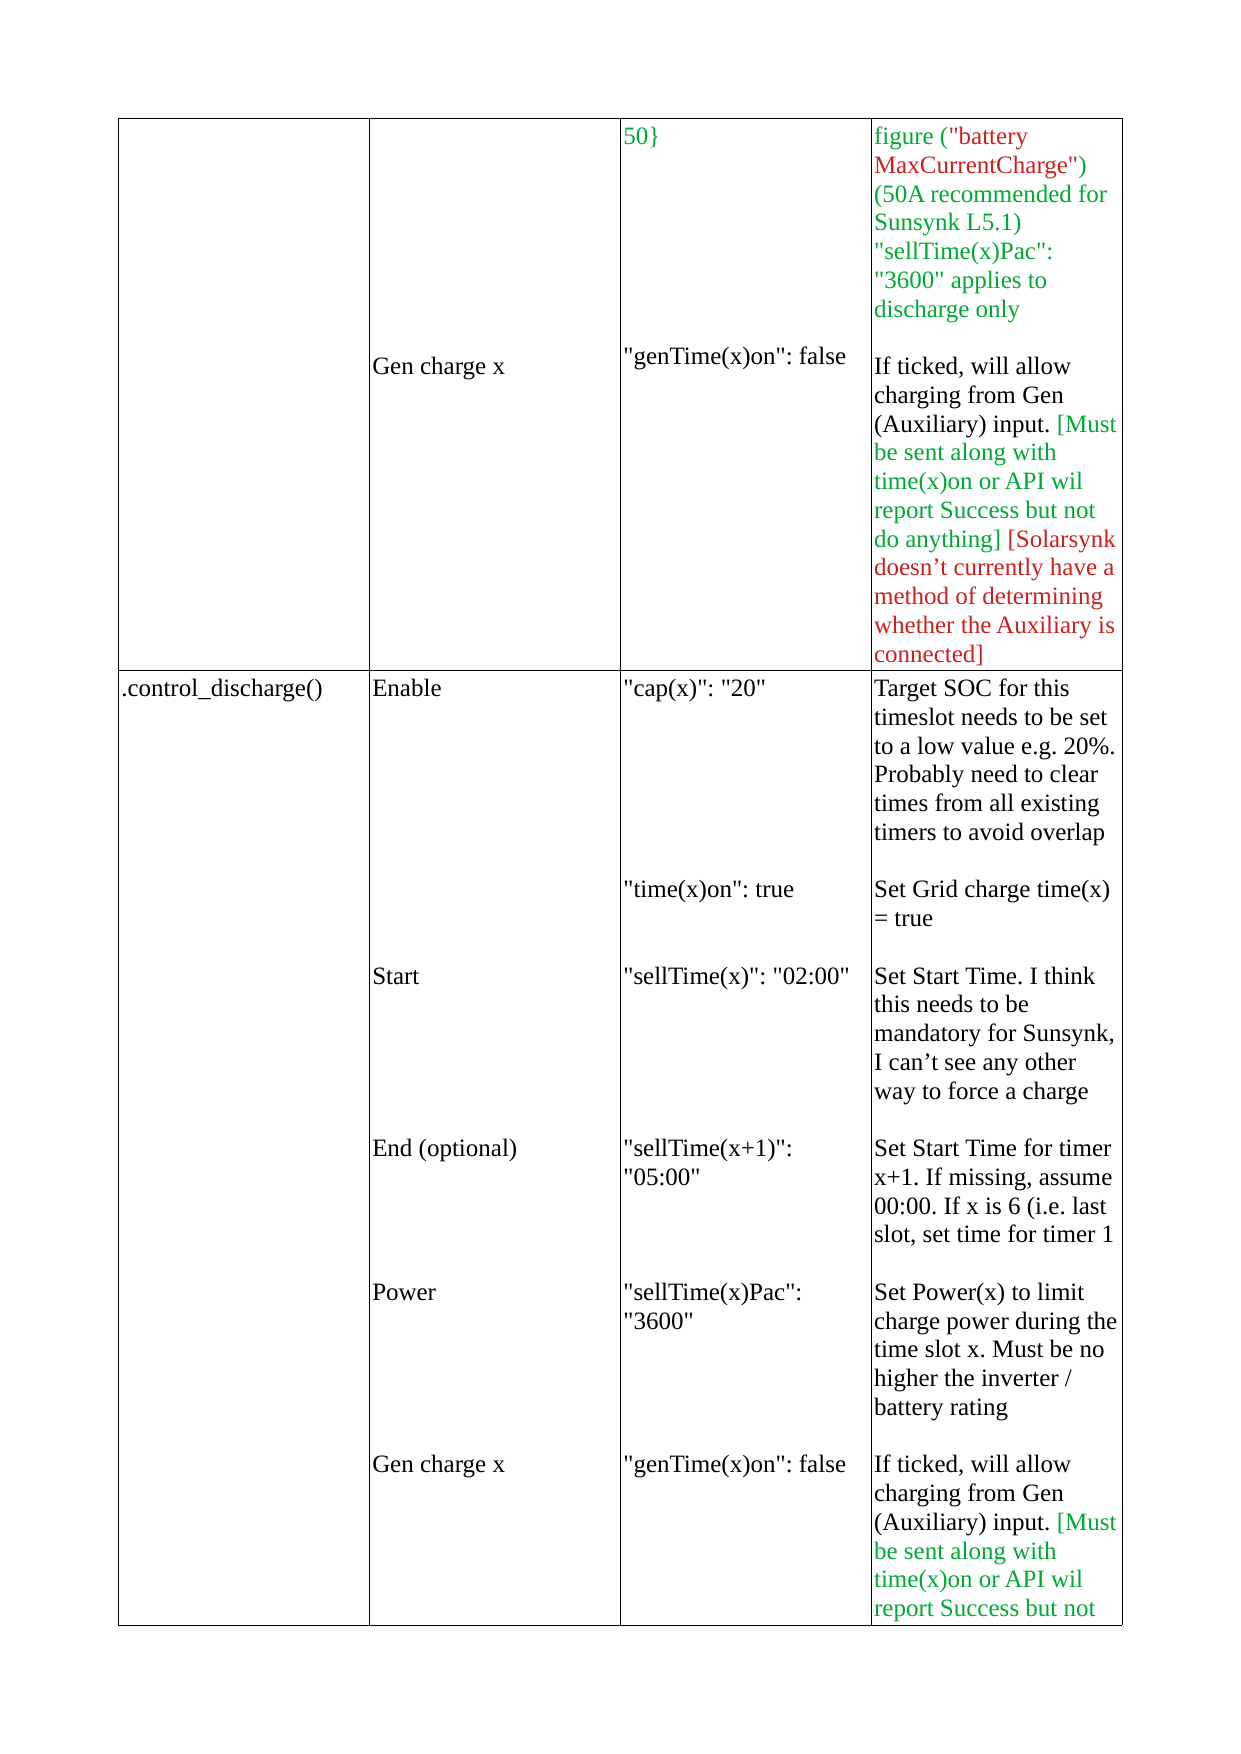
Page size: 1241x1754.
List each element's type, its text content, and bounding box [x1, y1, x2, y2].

table_cell .control_discharge() [119, 671, 369, 1625]
table_cell Target SOC for this timeslot needs to be set to a low value e.g. 20%. Probably need to clear times from all existing timers to avoid overlap Set Grid charge time(x) = true Set Start Time. I think this needs to be mandatory for Sunsynk, I can’t see any other way to force a charge Set Start Time for timer x+1. If missing, assume 00:00. If x is 6 (i.e. last slot, set time for timer 1 Set Power(x) to limit charge power during the time slot x. Must be no higher the inverter / battery rating If ticked, will allow charging from Gen (Auxiliary) input. [Must be sent along with time(x)on or API wil report Success but not [872, 671, 1122, 1625]
table_cell "cap(x)": "20" "time(x)on": true "sellTime(x)": "02:00" "sellTime(x+1)": "05:00" "sellTime(x)Pac": "3600" "genTime(x)on": false [621, 671, 871, 1625]
table_cell [119, 119, 369, 670]
table_cell 50} "genTime(x)on": false [621, 119, 871, 670]
table_cell Gen charge x [370, 119, 620, 670]
table_cell figure ("battery MaxCurrentCharge") (50A recommended for Sunsynk L5.1) "sellTime(x)Pac": "3600" applies to discharge only If ticked, will allow charging from Gen (Auxiliary) input. [Must be sent along with time(x)on or API wil report Success but not do anything] [Solarsynk doesn’t currently have a method of determining whether the Auxiliary is connected] [872, 119, 1122, 670]
table_cell Enable Start End (optional) Power Gen charge x [370, 671, 620, 1625]
